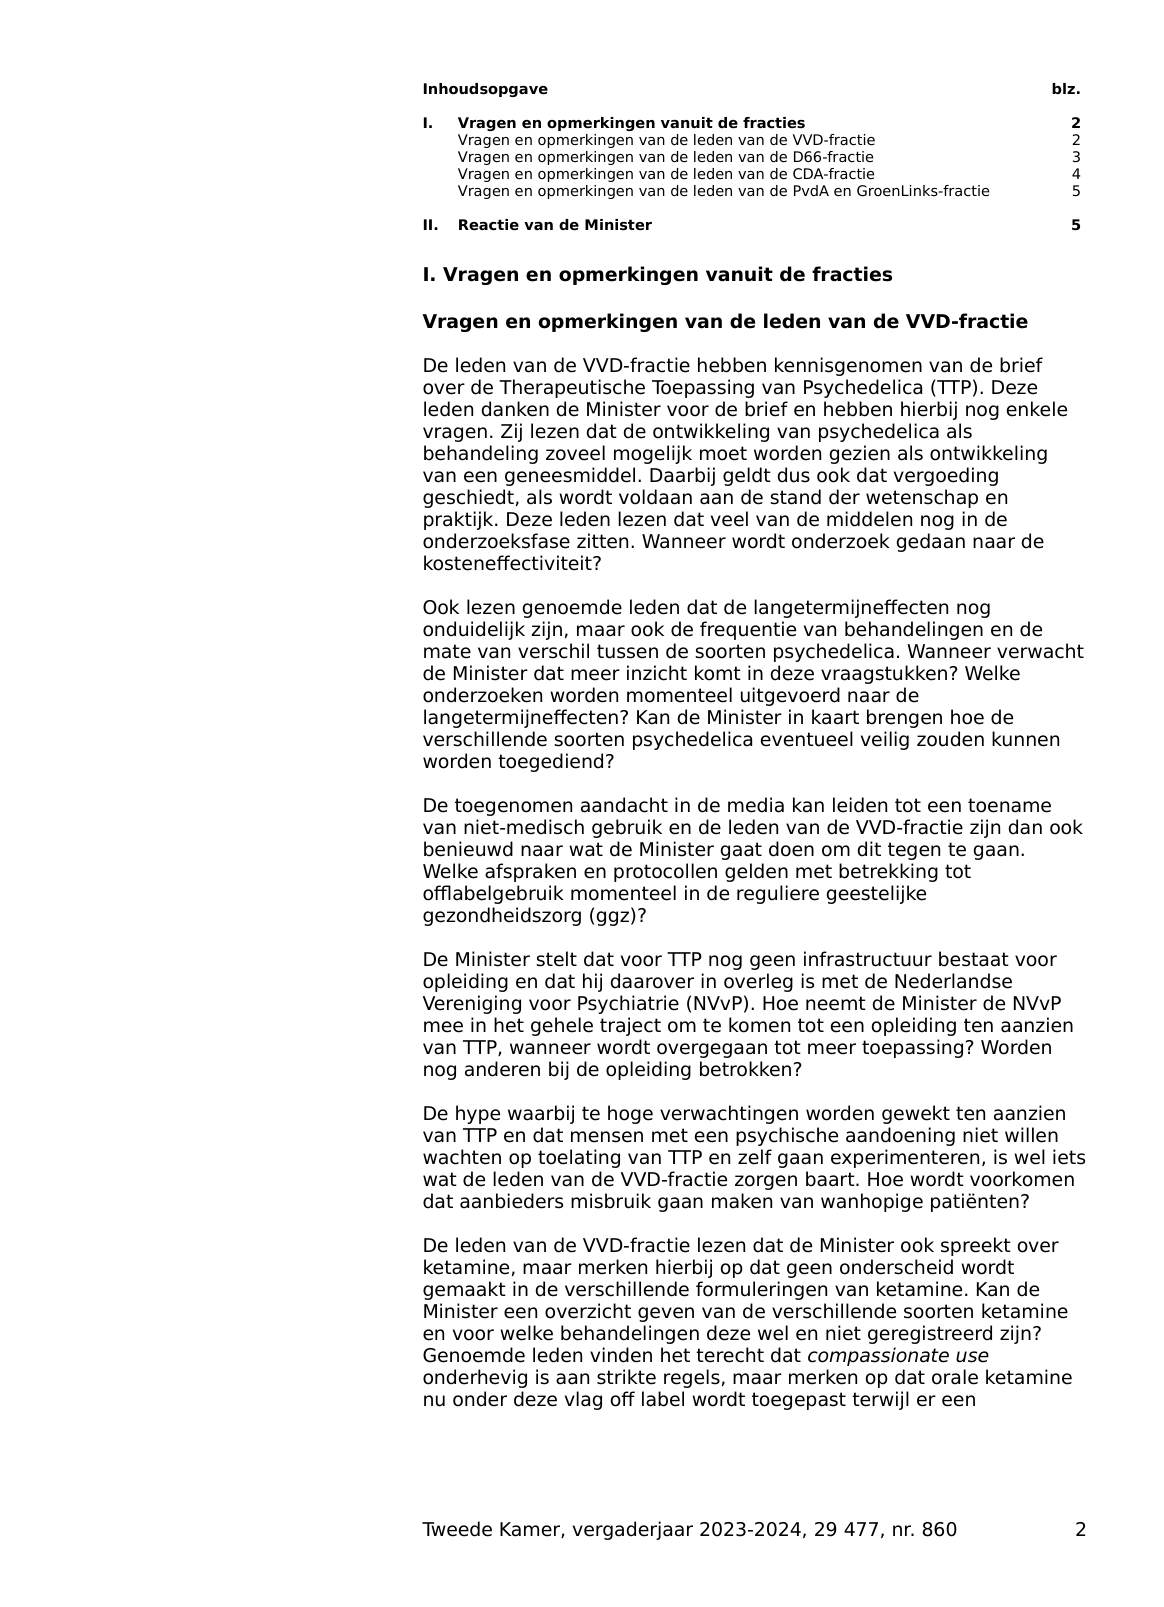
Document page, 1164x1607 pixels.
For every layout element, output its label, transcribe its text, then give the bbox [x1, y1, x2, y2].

text De Minister stelt dat voor TTP nog geen infrastructuur bestaat voor opleiding en dat hij daarover in overleg is met de Nederlandse Vereniging voor Psychiatrie (NVvP). Hoe neemt de Minister de NVvP mee in het gehele traject om te komen tot een opleiding ten aanzien van TTP, wanneer wordt overgegaan tot meer toepassing? Worden nog anderen bij de opleiding betrokken? [422, 949, 1087, 1081]
table_cell Vragen en opmerkingen van de leden van de D66-fractie [452, 149, 1028, 166]
table_cell Vragen en opmerkingen van de leden van de CDA-fractie [452, 166, 1028, 183]
table_cell [422, 183, 452, 200]
text De leden van de VVD-fractie hebben kennisgenomen van de brief over de Therapeutische Toepassing van Psychedelica (TTP). Deze leden danken de Minister voor de brief en hebben hierbij nog enkele vragen. Zij lezen dat de ontwikkeling van psychedelica als behandeling zoveel mogelijk moet worden gezien als ontwikkeling van een geneesmiddel. Daarbij geldt dus ook dat vergoeding geschiedt, als wordt voldaan aan de stand der wetenschap en praktijk. Deze leden lezen dat veel van de middelen nog in de onderzoeksfase zitten. Wanneer wordt onderzoek gedaan naar de kosteneffectiviteit? [422, 355, 1087, 575]
table_cell Vragen en opmerkingen van de leden van de PvdA en GroenLinks-fractie [452, 183, 1028, 200]
table_cell [422, 200, 452, 217]
table_cell 4 [1028, 166, 1087, 183]
table_cell 3 [1028, 149, 1087, 166]
table_header blz. [1028, 81, 1087, 98]
table_cell Reactie van de Minister [452, 217, 1028, 234]
text De toegenomen aandacht in de media kan leiden tot een toename van niet-medisch gebruik en de leden van de VVD-fractie zijn dan ook benieuwd naar wat de Minister gaat doen om dit tegen te gaan. Welke afspraken en protocollen gelden met betrekking tot offlabelgebruik momenteel in de reguliere geestelijke gezondheidszorg (ggz)? [422, 795, 1087, 927]
table_cell I. [422, 115, 452, 132]
table_cell [422, 149, 452, 166]
subtitle I. Vragen en opmerkingen vanuit de fracties [422, 264, 1087, 286]
table_cell 2 [1028, 115, 1087, 132]
table_cell II. [422, 217, 452, 234]
table_cell [422, 98, 452, 115]
subtitle Vragen en opmerkingen van de leden van de VVD-fractie [422, 311, 1087, 333]
table_cell 5 [1028, 183, 1087, 200]
table_cell [452, 98, 1028, 115]
table_cell Vragen en opmerkingen van de leden van de VVD-fractie [452, 132, 1028, 149]
table_cell [1028, 98, 1087, 115]
table_cell Vragen en opmerkingen vanuit de fracties [452, 115, 1028, 132]
table_cell [422, 166, 452, 183]
table_cell [1028, 200, 1087, 217]
text De hype waarbij te hoge verwachtingen worden gewekt ten aanzien van TTP en dat mensen met een psychische aandoening niet willen wachten op toelating van TTP en zelf gaan experimenteren, is wel iets wat de leden van de VVD-fractie zorgen baart. Hoe wordt voorkomen dat aanbieders misbruik gaan maken van wanhopige patiënten? [422, 1103, 1087, 1213]
table_cell 2 [1028, 132, 1087, 149]
table_cell [422, 132, 452, 149]
table_cell 5 [1028, 217, 1087, 234]
text Ook lezen genoemde leden dat de langetermijneffecten nog onduidelijk zijn, maar ook de frequentie van behandelingen en de mate van verschil tussen de soorten psychedelica. Wanneer verwacht de Minister dat meer inzicht komt in deze vraagstukken? Welke onderzoeken worden momenteel uitgevoerd naar de langetermijneffecten? Kan de Minister in kaart brengen hoe de verschillende soorten psychedelica eventueel veilig zouden kunnen worden toegediend? [422, 597, 1087, 773]
text De leden van de VVD-fractie lezen dat de Minister ook spreekt over ketamine, maar merken hierbij op dat geen onderscheid wordt gemaakt in de verschillende formuleringen van ketamine. Kan de Minister een overzicht geven van de verschillende soorten ketamine en voor welke behandelingen deze wel en niet geregistreerd zijn? Genoemde leden vinden het terecht dat compassionate use onderhevig is aan strikte regels, maar merken op dat orale ketamine nu onder deze vlag off label wordt toegepast terwijl er een [422, 1235, 1087, 1411]
table_header Inhoudsopgave [422, 81, 1028, 98]
table_cell [452, 200, 1028, 217]
